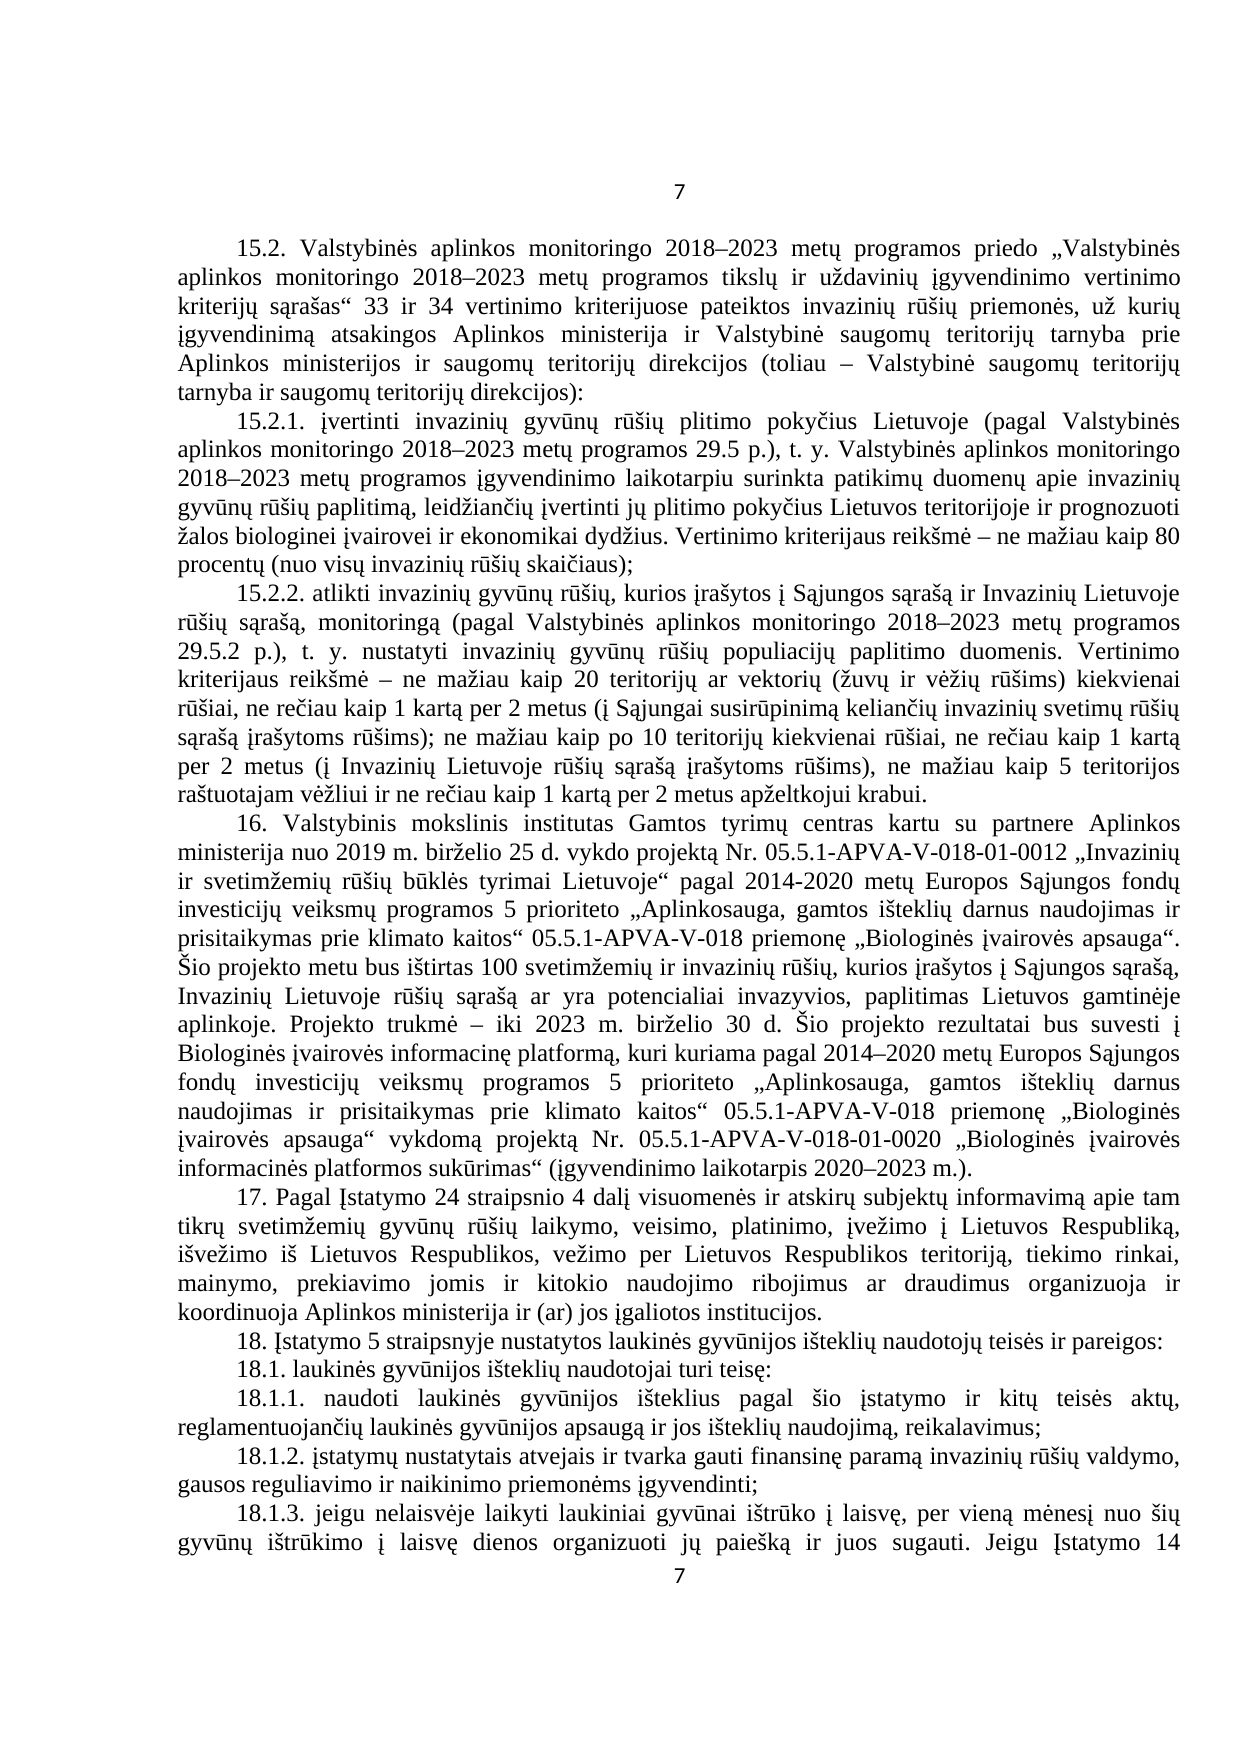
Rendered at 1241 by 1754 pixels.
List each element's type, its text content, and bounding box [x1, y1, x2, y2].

text 18.1.1. naudoti laukinės gyvūnijos išteklius pagal šio įstatymo ir kitų teisės aktų, reglamentuojančių laukinės gyvūnijos apsaugą ir jos išteklių naudojimą, reikalavimus; [177, 1383, 1181, 1441]
text 15.2.1. įvertinti invazinių gyvūnų rūšių plitimo pokyčius Lietuvoje (pagal Valstybinės aplinkos monitoringo 2018–2023 metų programos 29.5 p.), t. y. Valstybinės aplinkos monitoringo 2018–2023 metų programos įgyvendinimo laikotarpiu surinkta patikimų duomenų apie invazinių gyvūnų rūšių paplitimą, leidžiančių įvertinti jų plitimo pokyčius Lietuvos teritorijoje ir prognozuoti žalos biologinei įvairovei ir ekonomikai dydžius. Vertinimo kriterijaus reikšmė – ne mažiau kaip 80 procentų (nuo visų invazinių rūšių skaičiaus); [177, 406, 1181, 578]
text 15.2.2. atlikti invazinių gyvūnų rūšių, kurios įrašytos į Sąjungos sąrašą ir Invazinių Lietuvoje rūšių sąrašą, monitoringą (pagal Valstybinės aplinkos monitoringo 2018–2023 metų programos 29.5.2 p.), t. y. nustatyti invazinių gyvūnų rūšių populiacijų paplitimo duomenis. Vertinimo kriterijaus reikšmė – ne mažiau kaip 20 teritorijų ar vektorių (žuvų ir vėžių rūšims) kiekvienai rūšiai, ne rečiau kaip 1 kartą per 2 metus (į Sąjungai susirūpinimą keliančių invazinių svetimų rūšių sąrašą įrašytoms rūšims); ne mažiau kaip po 10 teritorijų kiekvienai rūšiai, ne rečiau kaip 1 kartą per 2 metus (į Invazinių Lietuvoje rūšių sąrašą įrašytoms rūšims), ne mažiau kaip 5 teritorijos raštuotajam vėžliui ir ne rečiau kaip 1 kartą per 2 metus apželtkojui krabui. [177, 578, 1181, 808]
text 18.1.3. jeigu nelaisvėje laikyti laukiniai gyvūnai ištrūko į laisvę, per vieną mėnesį nuo šių gyvūnų ištrūkimo į laisvę dienos organizuoti jų paiešką ir juos sugauti. Jeigu Įstatymo 14 [177, 1498, 1181, 1556]
text 18.1. laukinės gyvūnijos išteklių naudotojai turi teisę: [177, 1354, 1181, 1383]
text 17. Pagal Įstatymo 24 straipsnio 4 dalį visuomenės ir atskirų subjektų informavimą apie tam tikrų svetimžemių gyvūnų rūšių laikymo, veisimo, platinimo, įvežimo į Lietuvos Respubliką, išvežimo iš Lietuvos Respublikos, vežimo per Lietuvos Respublikos teritoriją, tiekimo rinkai, mainymo, prekiavimo jomis ir kitokio naudojimo ribojimus ar draudimus organizuoja ir koordinuoja Aplinkos ministerija ir (ar) jos įgaliotos institucijos. [177, 1182, 1181, 1326]
text 18.1.2. įstatymų nustatytais atvejais ir tvarka gauti finansinę paramą invazinių rūšių valdymo, gausos reguliavimo ir naikinimo priemonėms įgyvendinti; [177, 1441, 1181, 1498]
text 15.2. Valstybinės aplinkos monitoringo 2018–2023 metų programos priedo „Valstybinės aplinkos monitoringo 2018–2023 metų programos tikslų ir uždavinių įgyvendinimo vertinimo kriterijų sąrašas“ 33 ir 34 vertinimo kriterijuose pateiktos invazinių rūšių priemonės, už kurių įgyvendinimą atsakingos Aplinkos ministerija ir Valstybinė saugomų teritorijų tarnyba prie Aplinkos ministerijos ir saugomų teritorijų direkcijos (toliau – Valstybinė saugomų teritorijų tarnyba ir saugomų teritorijų direkcijos): [177, 233, 1181, 406]
text 16. Valstybinis mokslinis institutas Gamtos tyrimų centras kartu su partnere Aplinkos ministerija nuo 2019 m. birželio 25 d. vykdo projektą Nr. 05.5.1-APVA-V-018-01-0012 „Invazinių ir svetimžemių rūšių būklės tyrimai Lietuvoje“ pagal 2014-2020 metų Europos Sąjungos fondų investicijų veiksmų programos 5 prioriteto „Aplinkosauga, gamtos išteklių darnus naudojimas ir prisitaikymas prie klimato kaitos“ 05.5.1-APVA-V-018 priemonę „Biologinės įvairovės apsauga“. Šio projekto metu bus ištirtas 100 svetimžemių ir invazinių rūšių, kurios įrašytos į Sąjungos sąrašą, Invazinių Lietuvoje rūšių sąrašą ar yra potencialiai invazyvios, paplitimas Lietuvos gamtinėje aplinkoje. Projekto trukmė – iki 2023 m. birželio 30 d. Šio projekto rezultatai bus suvesti į Biologinės įvairovės informacinę platformą, kuri kuriama pagal 2014–2020 metų Europos Sąjungos fondų investicijų veiksmų programos 5 prioriteto „Aplinkosauga, gamtos išteklių darnus naudojimas ir prisitaikymas prie klimato kaitos“ 05.5.1-APVA-V-018 priemonę „Biologinės įvairovės apsauga“ vykdomą projektą Nr. 05.5.1-APVA-V-018-01-0020 „Biologinės įvairovės informacinės platformos sukūrimas“ (įgyvendinimo laikotarpis 2020–2023 m.). [177, 808, 1181, 1182]
text 18. Įstatymo 5 straipsnyje nustatytos laukinės gyvūnijos išteklių naudotojų teisės ir pareigos: [177, 1326, 1181, 1354]
